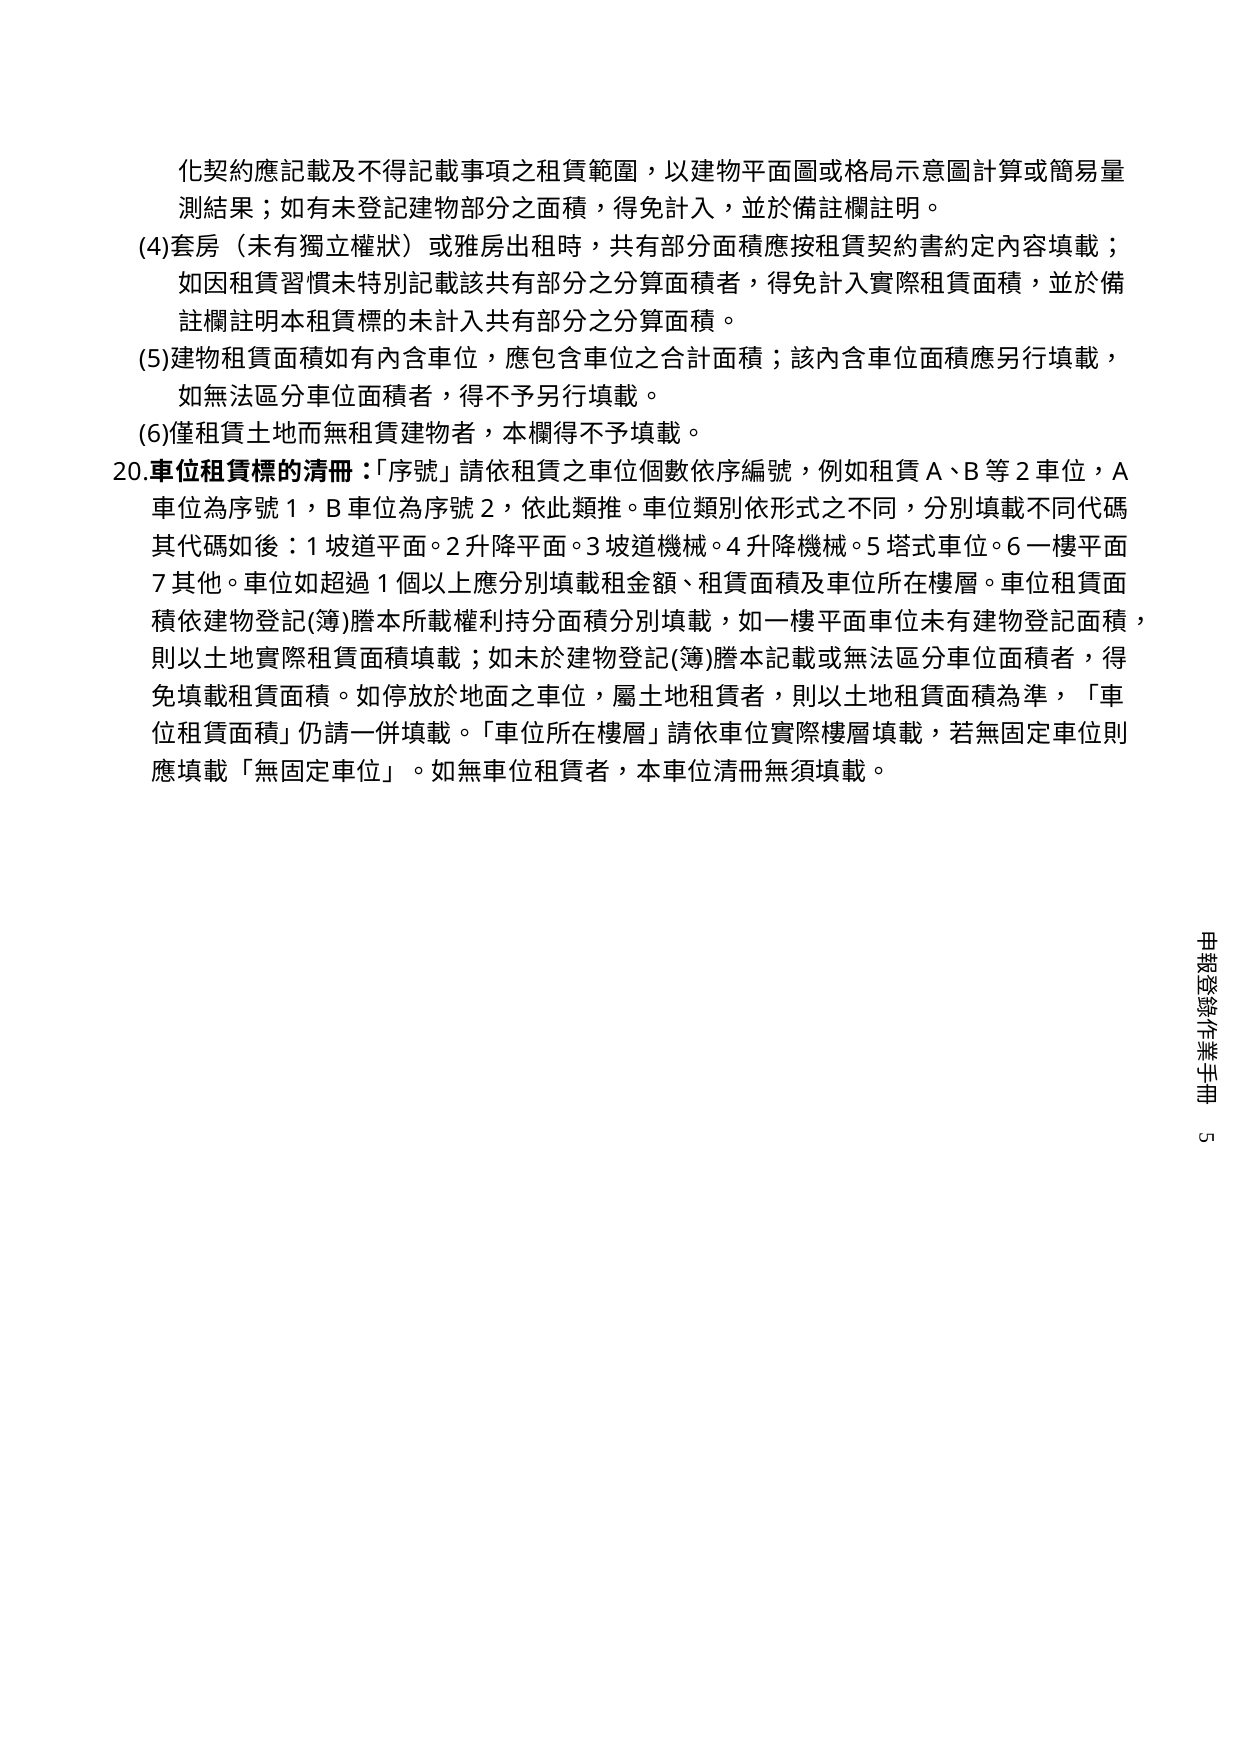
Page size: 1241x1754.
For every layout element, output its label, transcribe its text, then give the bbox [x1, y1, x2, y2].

text (5)建物租賃面積如有內含車位，應包含車位之合計面積；該內含車位面積應另行填載，如無法區分車位面積者，得不予另行填載。 [138, 337, 1128, 412]
text 化契約應記載及不得記載事項之租賃範圍，以建物平面圖或格局示意圖計算或簡易量測結果；如有未登記建物部分之面積，得免計入，並於備註欄註明。 [138, 150, 1128, 225]
text 20.車位租賃標的清冊：「序號」請依租賃之車位個數依序編號，例如租賃A、B等2車位，A車位為序號1，B車位為序號2，依此類推。車位類別依形式之不同，分別填載不同代碼，其代碼如後：1坡道平面。2升降平面。3坡道機械。4升降機械。5塔式車位。6一樓平面。7其他。車位如超過1個以上應分別填載租金額、租賃面積及車位所在樓層。車位租賃面積依建物登記(簿)謄本所載權利持分面積分別填載，如一樓平面車位未有建物登記面積，則以土地實際租賃面積填載；如未於建物登記(簿)謄本記載或無法區分車位面積者，得免填載租賃面積。如停放於地面之車位，屬土地租賃者，則以土地租賃面積為準，「車位租賃面積」仍請一併填載。「車位所在樓層」請依車位實際樓層填載，若無固定車位則應填載「無固定車位」。如無車位租賃者，本車位清冊無須填載。 [112, 450, 1128, 787]
text (6)僅租賃土地而無租賃建物者，本欄得不予填載。 [138, 412, 1128, 450]
text (4)套房（未有獨立權狀）或雅房出租時，共有部分面積應按租賃契約書約定內容填載；如因租賃習慣未特別記載該共有部分之分算面積者，得免計入實際租賃面積，並於備註欄註明本租賃標的未計入共有部分之分算面積。 [138, 225, 1128, 337]
